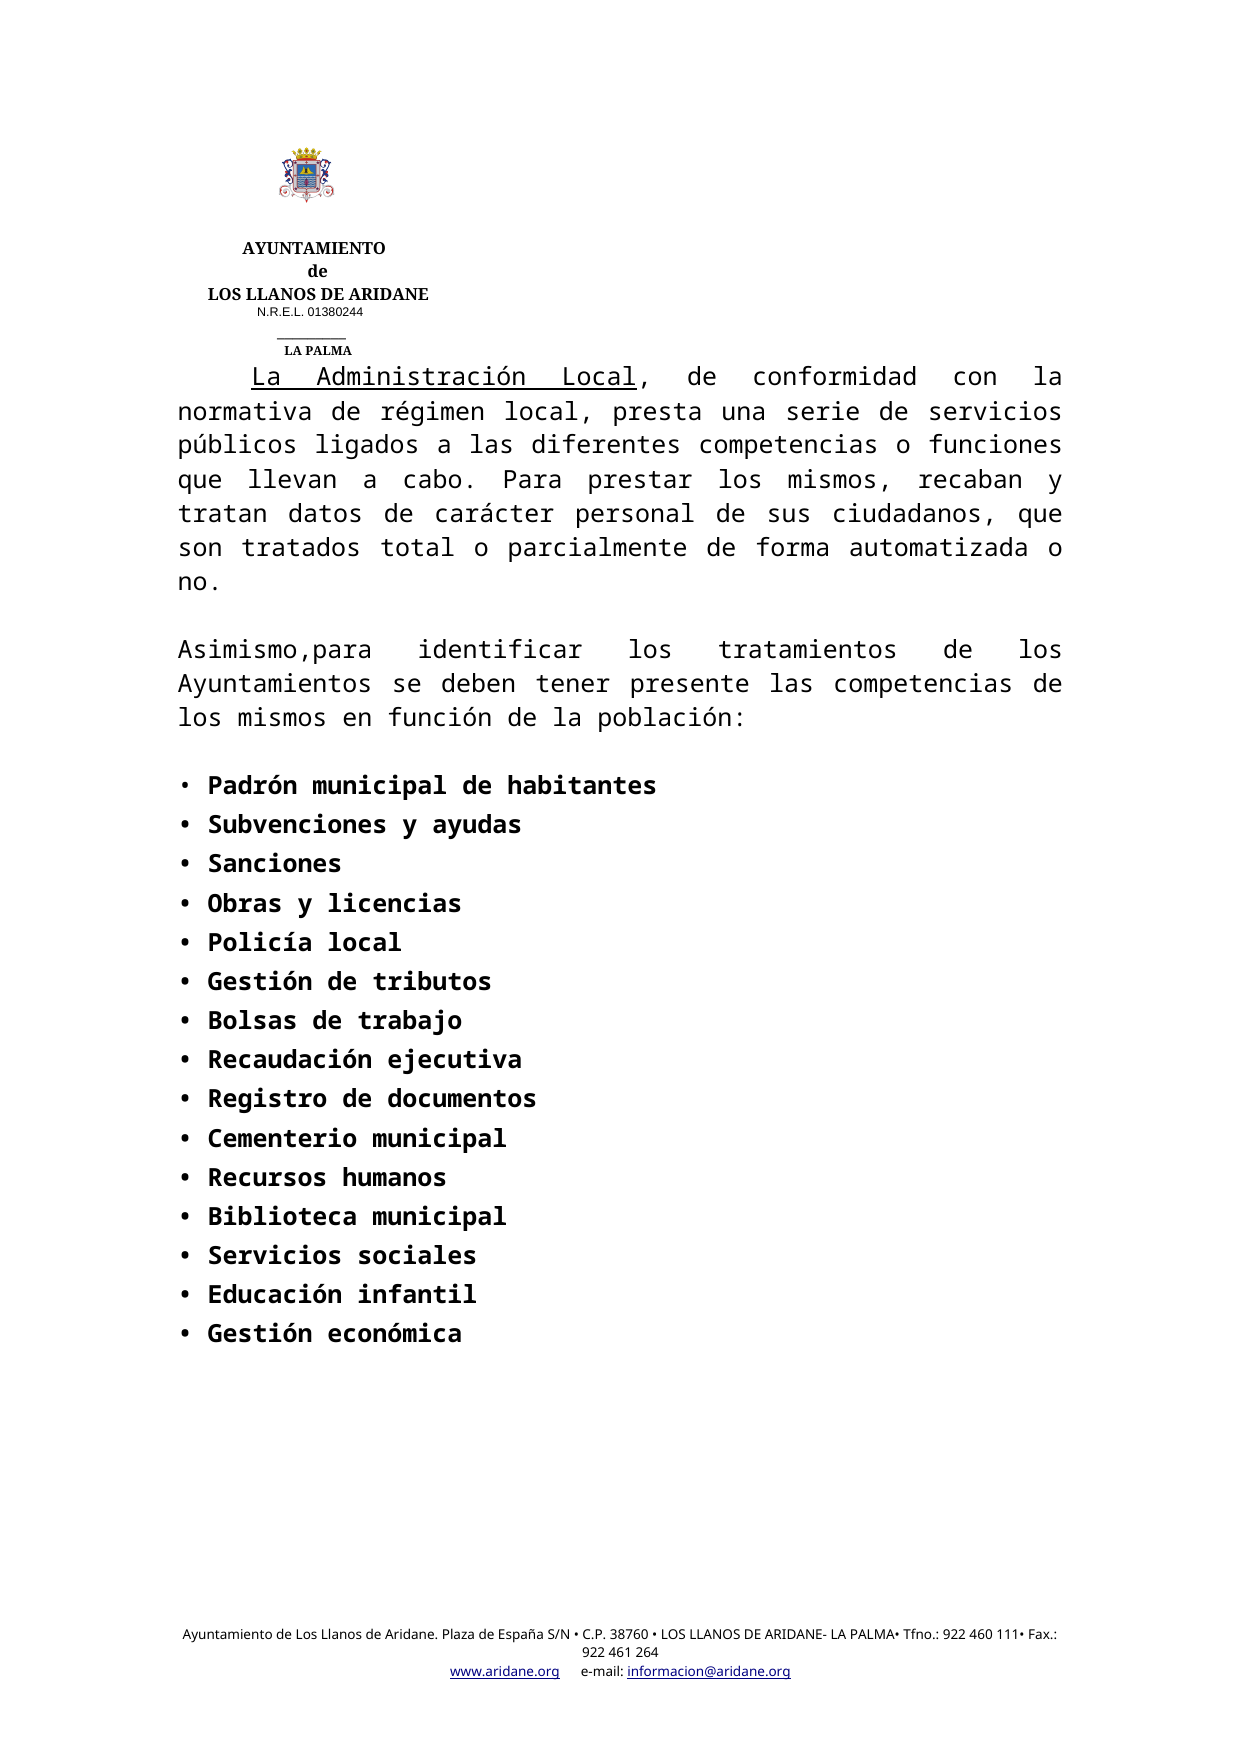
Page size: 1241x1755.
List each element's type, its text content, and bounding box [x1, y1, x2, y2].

text • Sanciones [177, 846, 1063, 880]
text • Registro de documentos [177, 1081, 1063, 1115]
text • Biblioteca municipal [177, 1199, 1063, 1233]
text La Administración Local, de conformidad con la normativa de régimen local, presta una serie de servicios públicos ligados a las diferentes competencias o funciones que llevan a cabo. Para prestar los mismos, recaban y tratan datos de carácter personal de sus ciudadanos, que son tratados total o parcialmente de forma automatizada o no. [177, 359, 1063, 597]
text • Padrón municipal de habitantes [177, 768, 1063, 802]
text • Gestión económica [177, 1316, 1063, 1350]
text • Recaudación ejecutiva [177, 1042, 1063, 1076]
text • Recursos humanos [177, 1159, 1063, 1193]
text • Educación infantil [177, 1277, 1063, 1311]
text • Bolsas de trabajo [177, 1003, 1063, 1037]
text • Subvenciones y ayudas [177, 807, 1063, 841]
text • Obras y licencias [177, 885, 1063, 919]
text • Servicios sociales [177, 1238, 1063, 1272]
text • Policía local [177, 924, 1063, 958]
text • Gestión de tributos [177, 964, 1063, 998]
text Asimismo,para identificar los tratamientos de los Ayuntamientos se deben tener presente las competencias de los mismos en función de la población: [177, 632, 1063, 734]
text • Cementerio municipal [177, 1120, 1063, 1154]
